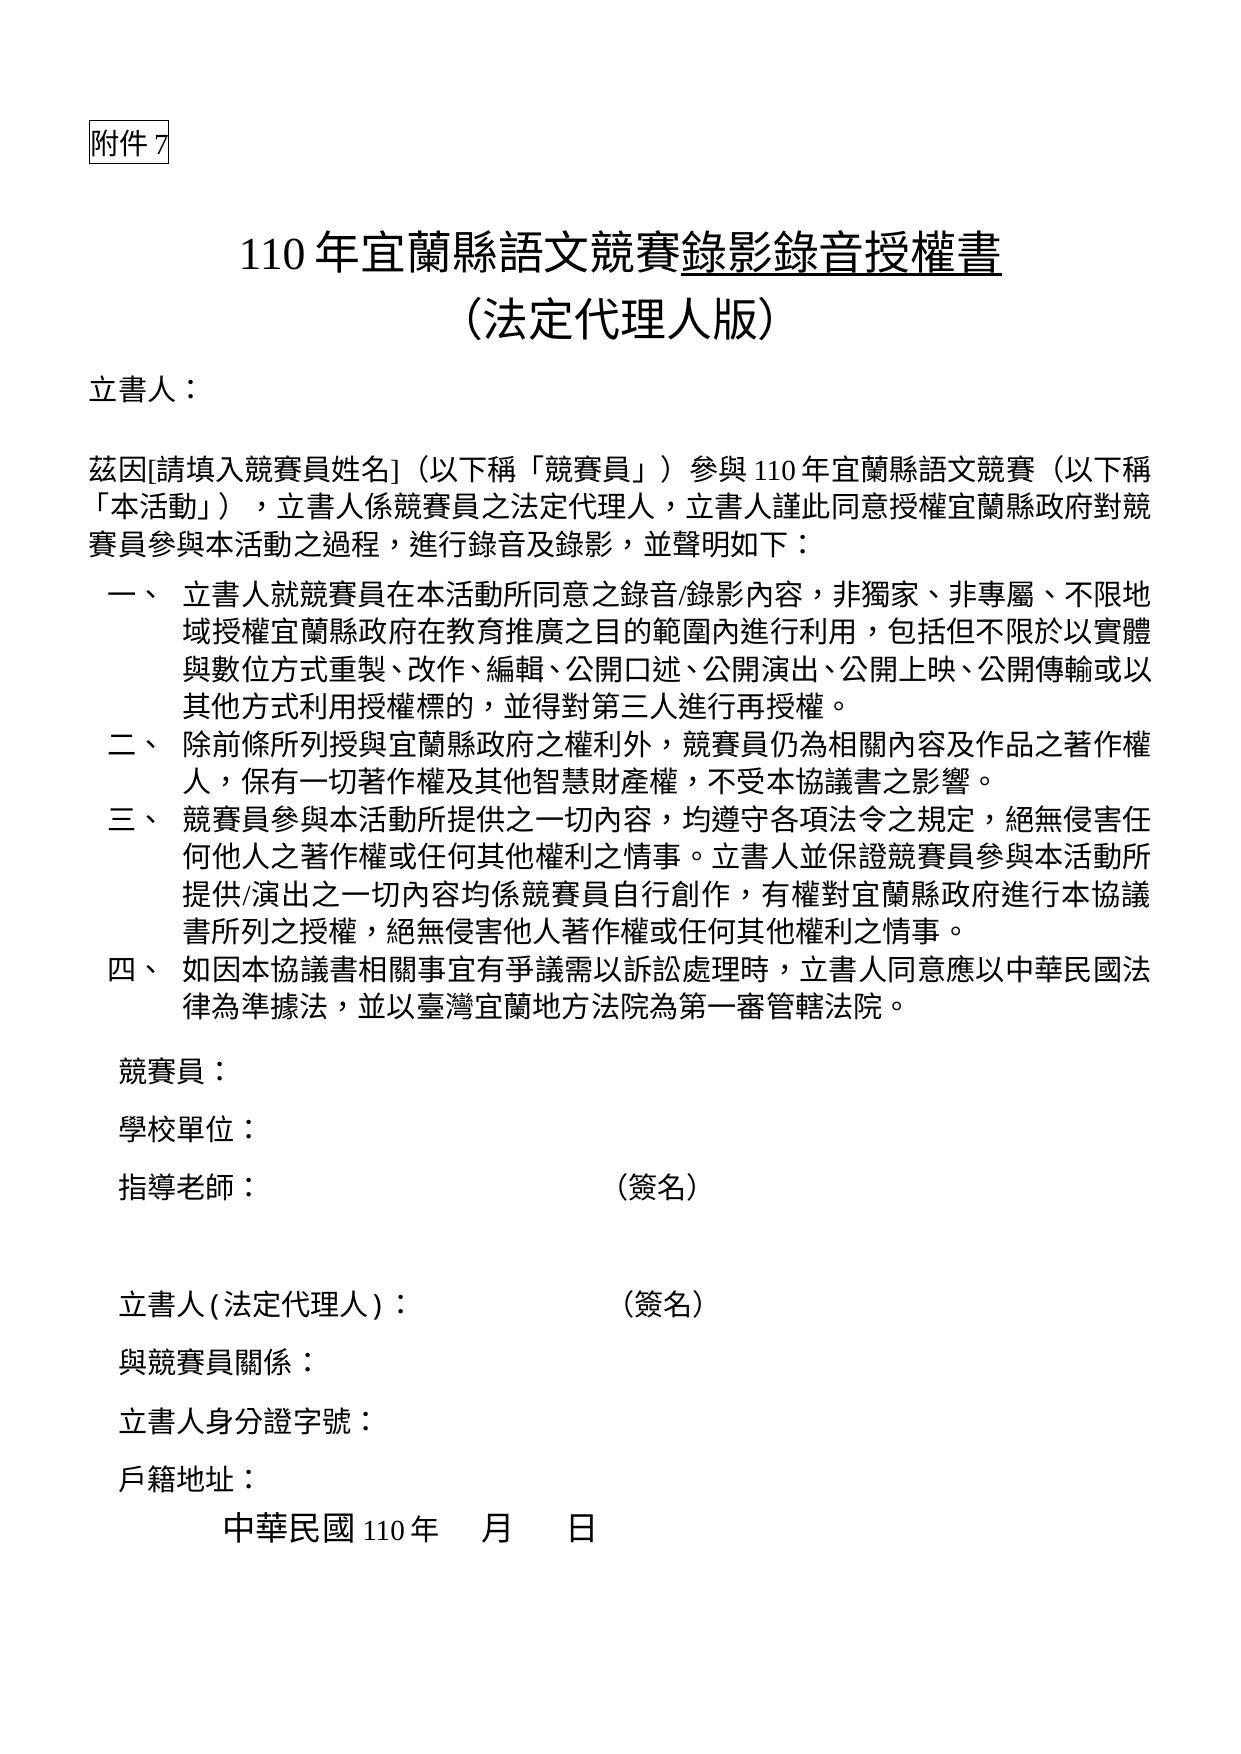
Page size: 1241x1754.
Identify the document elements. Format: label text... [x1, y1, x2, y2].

list 競賽員參與本活動所提供之一切內容，均遵守各項法令之規定，絕無侵害任何他人之著作權或任何其他權利之情事。立書人並保證競賽員參與本活動所提供/演出之一切內容均係競賽員自行創作，有權對宜蘭縣政府進行本協議書所列之授權，絕無侵害他人著作權或任何其他權利之情事。 [107, 800, 1152, 950]
list 如因本協議書相關事宜有爭議需以訴訟處理時，立書人同意應以中華民國法律為準據法，並以臺灣宜蘭地方法院為第一審管轄法院。 [107, 950, 1152, 1025]
list 立書人就競賽員在本活動所同意之錄音/錄影內容，非獨家、非專屬、不限地域授權宜蘭縣政府在教育推廣之目的範圍內進行利用，包括但不限於以實體與數位方式重製、改作、編輯、公開口述、公開演出、公開上映、公開傳輸或以其他方式利用授權標的，並得對第三人進行再授權。 [107, 575, 1152, 725]
text 茲因[請填入競賽員姓名]（以下稱「競賽員」）參與110年宜蘭縣語文競賽（以下稱「本活動」），立書人係競賽員之法定代理人，立書人謹此同意授權宜蘭縣政府對競賽員參與本活動之過程，進行錄音及錄影，並聲明如下： [89, 450, 1152, 562]
text 110年宜蘭縣語文競賽錄影錄音授權書 [89, 217, 1152, 283]
text 立書人身分證字號： [89, 1385, 1152, 1444]
text 中華民國110年 月 日 [89, 1502, 1152, 1550]
list 除前條所列授與宜蘭縣政府之權利外，競賽員仍為相關內容及作品之著作權人，保有一切著作權及其他智慧財產權，不受本協議書之影響。 [107, 725, 1152, 800]
text 競賽員： [89, 1035, 1152, 1094]
text 附件7 [89, 118, 1152, 164]
text 戶籍地址： [89, 1444, 1152, 1502]
text 指導老師： （簽名） [89, 1152, 1152, 1210]
text 與競賽員關係： [89, 1327, 1152, 1385]
text 立書人(法定代理人)： （簽名） [89, 1269, 1152, 1327]
text （法定代理人版） [89, 283, 1152, 349]
text 立書人： [89, 366, 1152, 408]
text 學校單位： [89, 1094, 1152, 1152]
